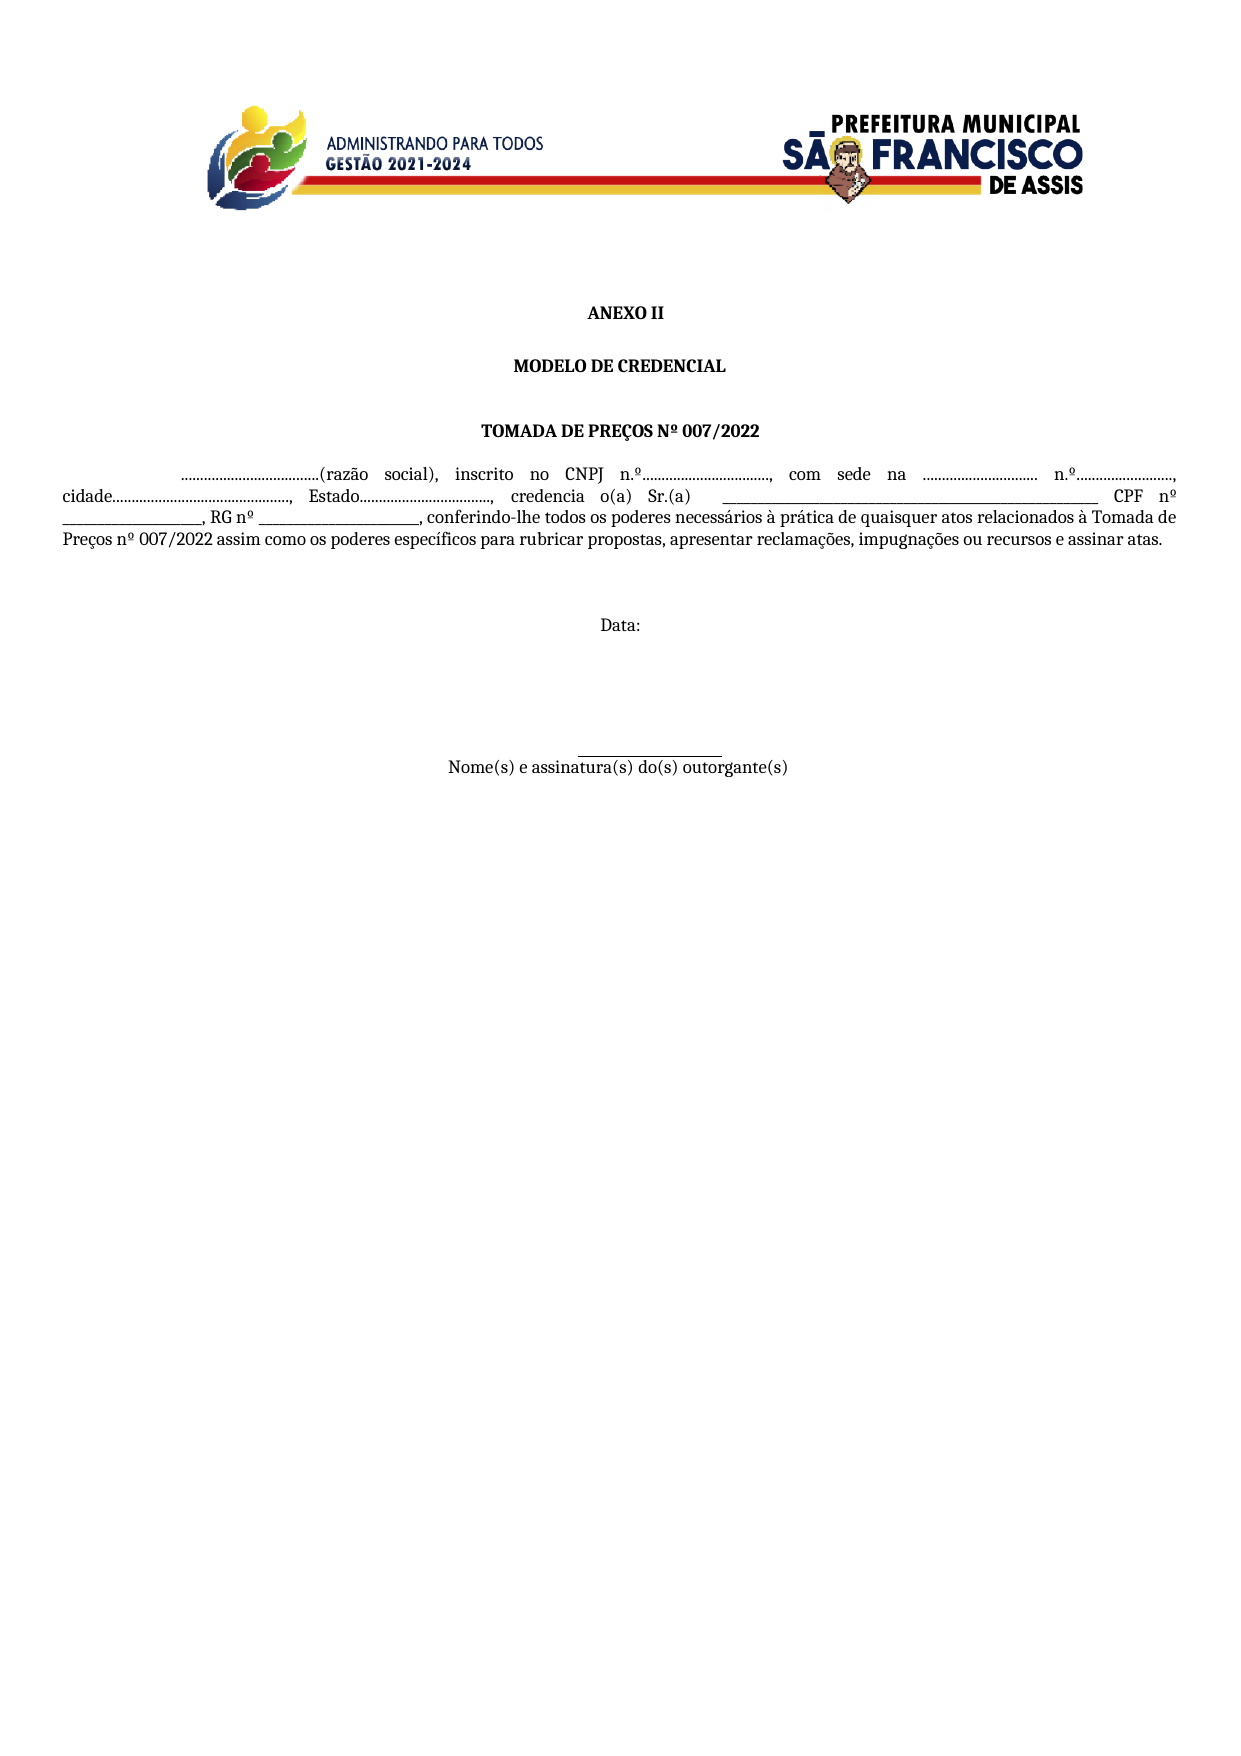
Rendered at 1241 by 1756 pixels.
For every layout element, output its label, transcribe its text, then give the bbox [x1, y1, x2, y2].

text Data: [62, 614, 1178, 636]
text ....................................(razão social), inscrito no CNPJ n.º................................., com sede na .............................. n.º........................., cidade.............................................., Estado.................................., credencia o(a) Sr.(a) ______________________________________________________ CPF nº ____________________, RG nº _______________________, conferindo-lhe todos os poderes necessários à prática de quaisquer atos relacionados à Tomada de Preços nº 007/2022 assim como os poderes específicos para rubricar propostas, apresentar reclamações, impugnações ou recursos e assinar atas. [62, 464, 1178, 550]
subtitle MODELO DE CREDENCIAL [343, 356, 896, 377]
subtitle ANEXO II [561, 302, 1178, 324]
text TOMADA DE PREÇOS Nº 007/2022 [62, 421, 1178, 442]
text Nome(s) e assinatura(s) do(s) outorgante(s) [62, 749, 1178, 778]
